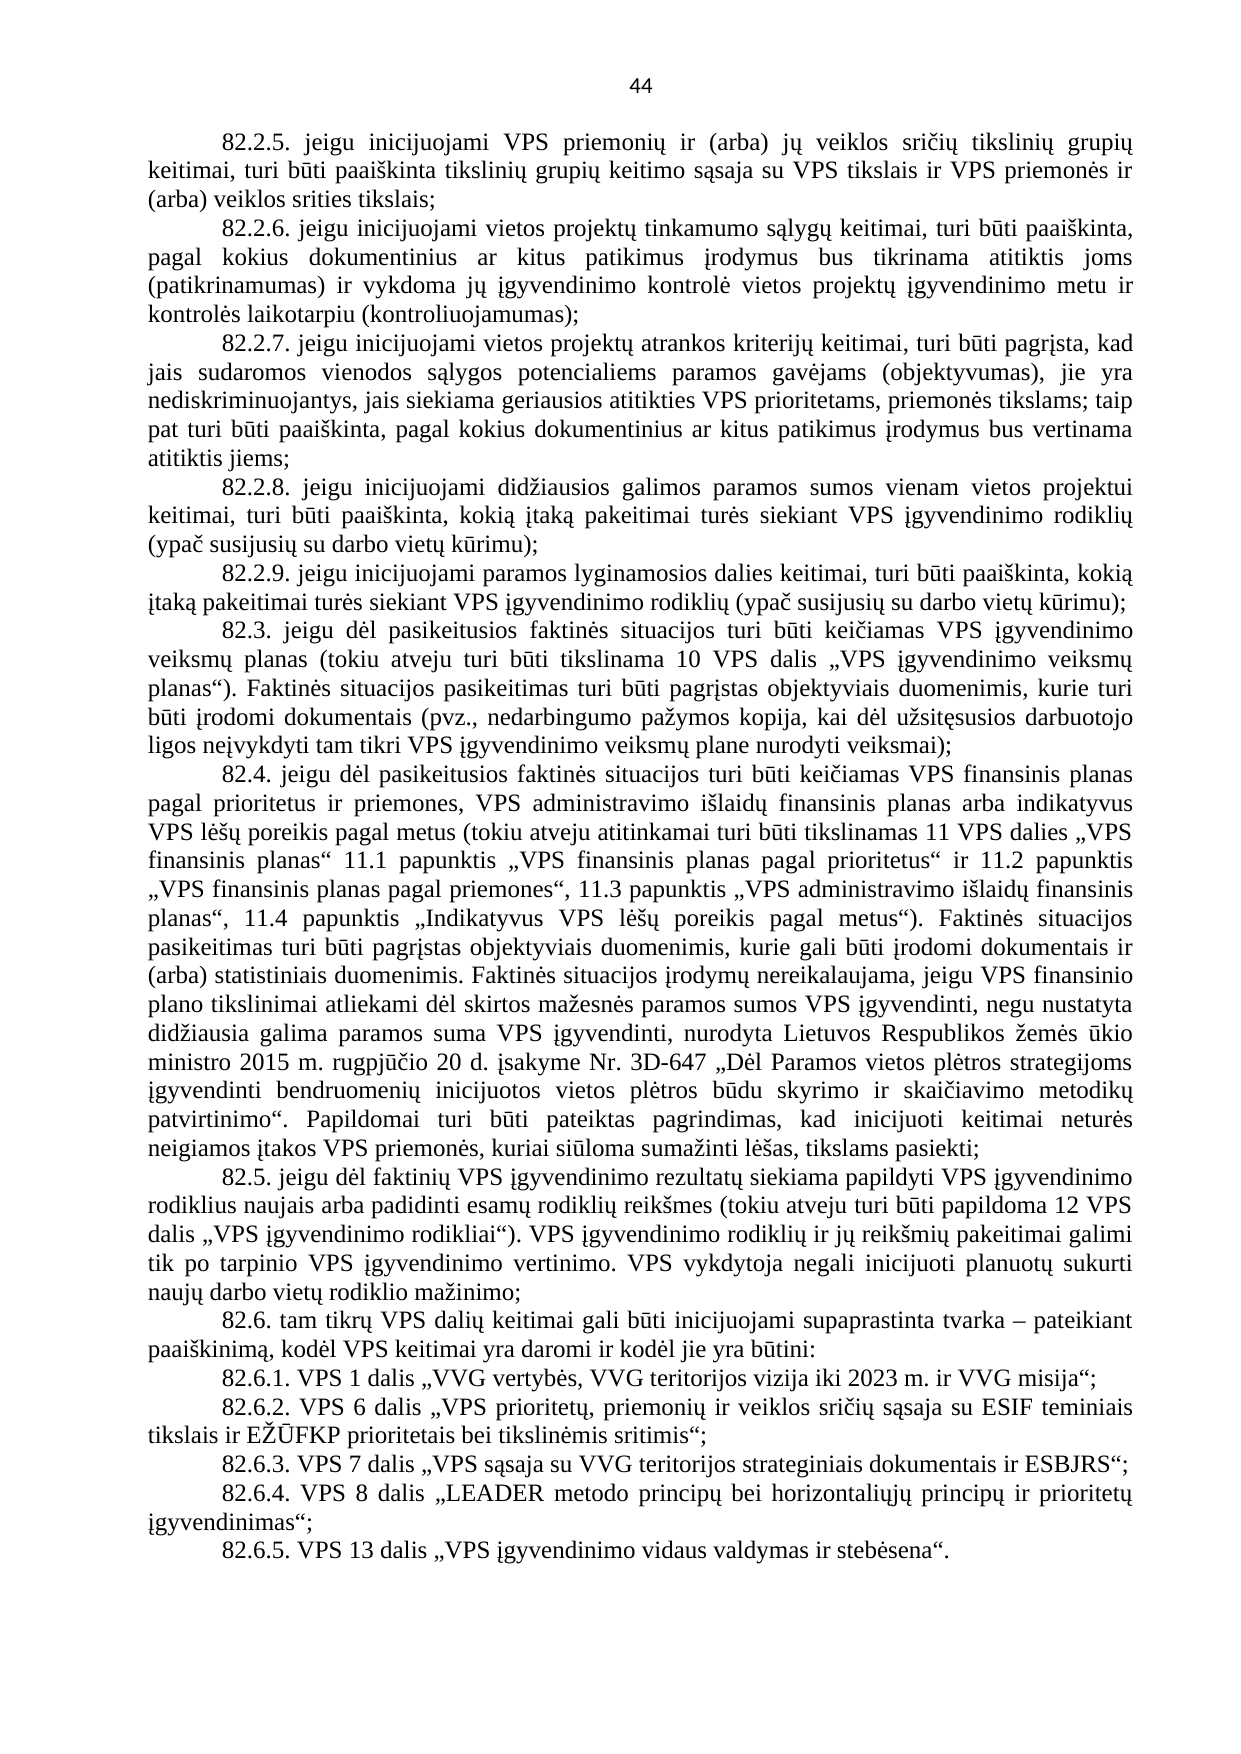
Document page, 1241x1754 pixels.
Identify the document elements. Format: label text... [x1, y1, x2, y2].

text 82.6.4. VPS 8 dalis „LEADER metodo principų bei horizontaliųjų principų ir prioritetų įgyvendinimas“; [148, 1478, 1134, 1536]
text 82.6. tam tikrų VPS dalių keitimai gali būti inicijuojami supaprastinta tvarka – pateikiant paaiškinimą, kodėl VPS keitimai yra daromi ir kodėl jie yra būtini: [148, 1306, 1134, 1363]
text 82.6.2. VPS 6 dalis „VPS prioritetų, priemonių ir veiklos sričių sąsaja su ESIF teminiais tikslais ir EŽŪFKP prioritetais bei tikslinėmis sritimis“; [148, 1392, 1134, 1449]
text 82.2.7. jeigu inicijuojami vietos projektų atrankos kriterijų keitimai, turi būti pagrįsta, kad jais sudaromos vienodos sąlygos potencialiems paramos gavėjams (objektyvumas), jie yra nediskriminuojantys, jais siekiama geriausios atitikties VPS prioritetams, priemonės tikslams; taip pat turi būti paaiškinta, pagal kokius dokumentinius ar kitus patikimus įrodymus bus vertinama atitiktis jiems; [148, 328, 1134, 472]
text 82.5. jeigu dėl faktinių VPS įgyvendinimo rezultatų siekiama papildyti VPS įgyvendinimo rodiklius naujais arba padidinti esamų rodiklių reikšmes (tokiu atveju turi būti papildoma 12 VPS dalis „VPS įgyvendinimo rodikliai“). VPS įgyvendinimo rodiklių ir jų reikšmių pakeitimai galimi tik po tarpinio VPS įgyvendinimo vertinimo. VPS vykdytoja negali inicijuoti planuotų sukurti naujų darbo vietų rodiklio mažinimo; [148, 1162, 1134, 1306]
text 82.4. jeigu dėl pasikeitusios faktinės situacijos turi būti keičiamas VPS finansinis planas pagal prioritetus ir priemones, VPS administravimo išlaidų finansinis planas arba indikatyvus VPS lėšų poreikis pagal metus (tokiu atveju atitinkamai turi būti tikslinamas 11 VPS dalies „VPS finansinis planas“ 11.1 papunktis „VPS finansinis planas pagal prioritetus“ ir 11.2 papunktis „VPS finansinis planas pagal priemones“, 11.3 papunktis „VPS administravimo išlaidų finansinis planas“, 11.4 papunktis „Indikatyvus VPS lėšų poreikis pagal metus“). Faktinės situacijos pasikeitimas turi būti pagrįstas objektyviais duomenimis, kurie gali būti įrodomi dokumentais ir (arba) statistiniais duomenimis. Faktinės situacijos įrodymų nereikalaujama, jeigu VPS finansinio plano tikslinimai atliekami dėl skirtos mažesnės paramos sumos VPS įgyvendinti, negu nustatyta didžiausia galima paramos suma VPS įgyvendinti, nurodyta Lietuvos Respublikos žemės ūkio ministro 2015 m. rugpjūčio 20 d. įsakyme Nr. 3D-647 „Dėl Paramos vietos plėtros strategijoms įgyvendinti bendruomenių inicijuotos vietos plėtros būdu skyrimo ir skaičiavimo metodikų patvirtinimo“. Papildomai turi būti pateiktas pagrindimas, kad inicijuoti keitimai neturės neigiamos įtakos VPS priemonės, kuriai siūloma sumažinti lėšas, tikslams pasiekti; [148, 759, 1134, 1162]
text 82.6.3. VPS 7 dalis „VPS sąsaja su VVG teritorijos strateginiais dokumentais ir ESBJRS“; [148, 1449, 1134, 1478]
text 82.2.5. jeigu inicijuojami VPS priemonių ir (arba) jų veiklos sričių tikslinių grupių keitimai, turi būti paaiškinta tikslinių grupių keitimo sąsaja su VPS tikslais ir VPS priemonės ir (arba) veiklos srities tikslais; [148, 127, 1134, 213]
text 82.6.5. VPS 13 dalis „VPS įgyvendinimo vidaus valdymas ir stebėsena“. [148, 1536, 1134, 1564]
text 82.2.9. jeigu inicijuojami paramos lyginamosios dalies keitimai, turi būti paaiškinta, kokią įtaką pakeitimai turės siekiant VPS įgyvendinimo rodiklių (ypač susijusių su darbo vietų kūrimu); [148, 558, 1134, 616]
text 82.2.8. jeigu inicijuojami didžiausios galimos paramos sumos vienam vietos projektui keitimai, turi būti paaiškinta, kokią įtaką pakeitimai turės siekiant VPS įgyvendinimo rodiklių (ypač susijusių su darbo vietų kūrimu); [148, 472, 1134, 558]
text 82.2.6. jeigu inicijuojami vietos projektų tinkamumo sąlygų keitimai, turi būti paaiškinta, pagal kokius dokumentinius ar kitus patikimus įrodymus bus tikrinama atitiktis joms (patikrinamumas) ir vykdoma jų įgyvendinimo kontrolė vietos projektų įgyvendinimo metu ir kontrolės laikotarpiu (kontroliuojamumas); [148, 213, 1134, 328]
text 82.6.1. VPS 1 dalis „VVG vertybės, VVG teritorijos vizija iki 2023 m. ir VVG misija“; [148, 1363, 1134, 1392]
text 82.3. jeigu dėl pasikeitusios faktinės situacijos turi būti keičiamas VPS įgyvendinimo veiksmų planas (tokiu atveju turi būti tikslinama 10 VPS dalis „VPS įgyvendinimo veiksmų planas“). Faktinės situacijos pasikeitimas turi būti pagrįstas objektyviais duomenimis, kurie turi būti įrodomi dokumentais (pvz., nedarbingumo pažymos kopija, kai dėl užsitęsusios darbuotojo ligos neįvykdyti tam tikri VPS įgyvendinimo veiksmų plane nurodyti veiksmai); [148, 616, 1134, 759]
